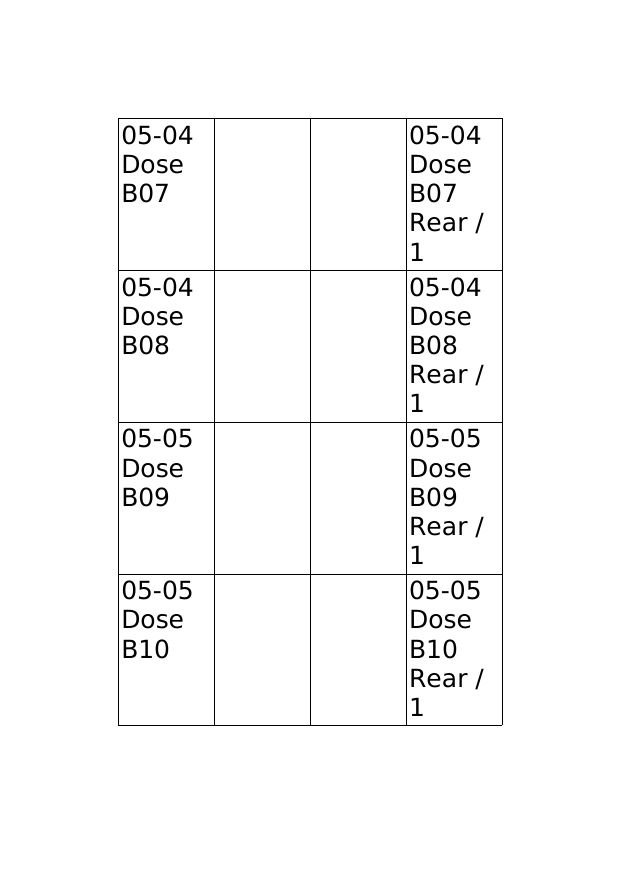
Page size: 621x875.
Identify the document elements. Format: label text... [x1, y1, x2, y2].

table_cell [215, 271, 310, 422]
table_cell [215, 119, 310, 270]
table_cell 05-05 Dose B10 [119, 575, 214, 725]
table_cell 05-04 Dose B08 Rear / 1 [407, 271, 502, 422]
table_cell [311, 575, 406, 725]
table_cell [311, 423, 406, 573]
table_cell 05-04 Dose B07 [119, 119, 214, 270]
table_cell [311, 119, 406, 270]
table_cell 05-05 Dose B10 Rear / 1 [407, 575, 502, 725]
table_cell 05-04 Dose B07 Rear / 1 [407, 119, 502, 270]
table_cell [215, 575, 310, 725]
table_cell [311, 271, 406, 422]
table_cell 05-05 Dose B09 Rear / 1 [407, 423, 502, 573]
table_cell 05-05 Dose B09 [119, 423, 214, 573]
table_cell [215, 423, 310, 573]
table_cell 05-04 Dose B08 [119, 271, 214, 422]
